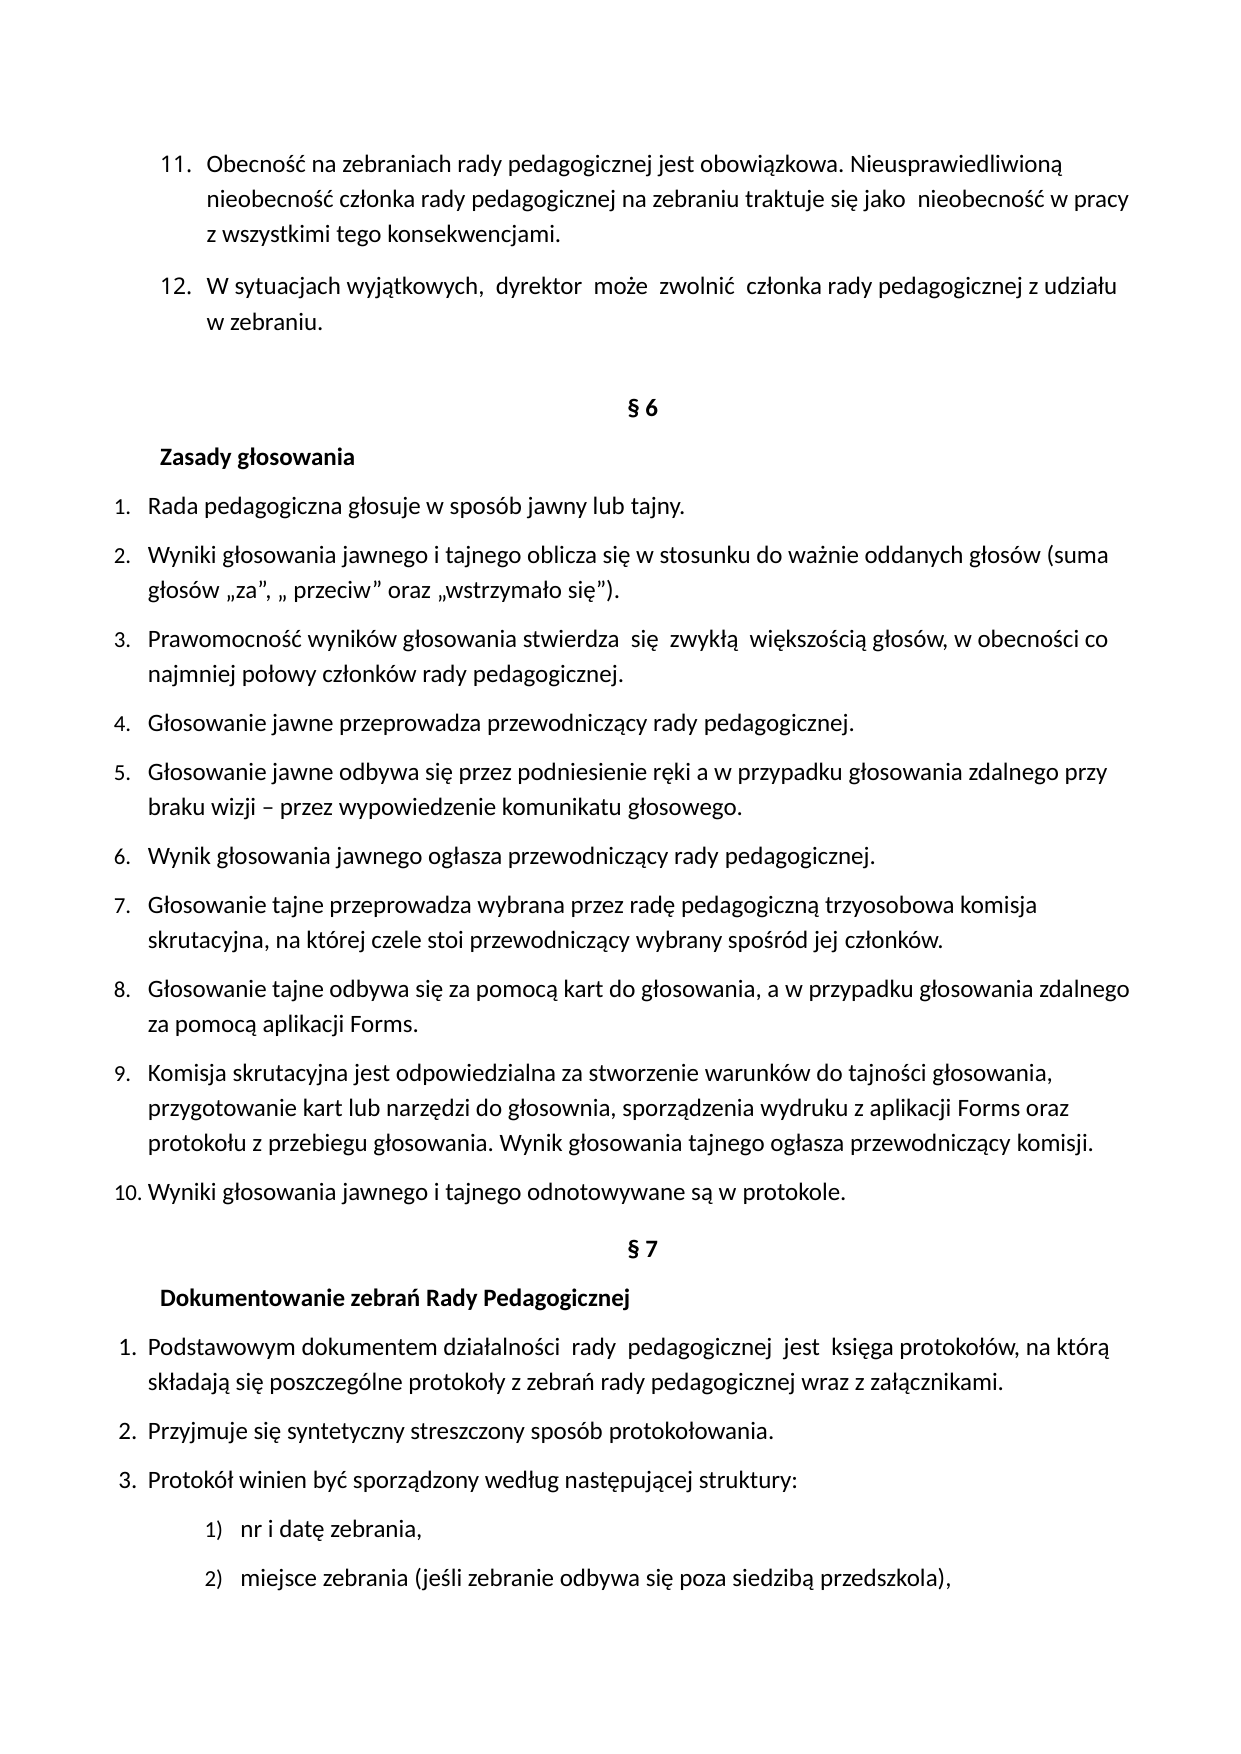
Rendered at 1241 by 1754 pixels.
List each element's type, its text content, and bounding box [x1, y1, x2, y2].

text § 6 [275, 392, 1009, 423]
text Zasady głosowania [160, 441, 1137, 472]
list W sytuacjach wyjątkowych, dyrektor może zwolnić członka rady pedagogicznej z udziału w zebraniu. [160, 270, 1137, 336]
list Głosowanie jawne odbywa się przez podniesienie ręki a w przypadku głosowania zdalnego przy braku wizji – przez wypowiedzenie komunikatu głosowego. [113, 756, 1137, 822]
list Protokół winien być sporządzony według następującej struktury: [118, 1464, 1124, 1494]
list Rada pedagogiczna głosuje w sposób jawny lub tajny. [113, 490, 1137, 521]
list Głosowanie jawne przeprowadza przewodniczący rady pedagogicznej. [113, 707, 1137, 738]
list Głosowanie tajne przeprowadza wybrana przez radę pedagogiczną trzyosobowa komisja skrutacyjna, na której czele stoi przewodniczący wybrany spośród jej członków. [113, 889, 1137, 954]
text § 7 [275, 1233, 1009, 1264]
list Przyjmuje się syntetyczny streszczony sposób protokołowania. [118, 1415, 1124, 1446]
list Wyniki głosowania jawnego i tajnego oblicza się w stosunku do ważnie oddanych głosów (suma głosów „za”, „ przeciw” oraz „wstrzymało się”). [113, 539, 1137, 605]
text Dokumentowanie zebrań Rady Pedagogicznej [160, 1282, 1137, 1313]
list Komisja skrutacyjna jest odpowiedzialna za stworzenie warunków do tajności głosowania, przygotowanie kart lub narzędzi do głosownia, sporządzenia wydruku z aplikacji Forms oraz protokołu z przebiegu głosowania. Wynik głosowania tajnego ogłasza przewodniczący komisji. [113, 1057, 1137, 1157]
list Głosowanie tajne odbywa się za pomocą kart do głosowania, a w przypadku głosowania zdalnego za pomocą aplikacji Forms. [113, 973, 1137, 1038]
list Prawomocność wyników głosowania stwierdza się zwykłą większością głosów, w obecności co najmniej połowy członków rady pedagogicznej. [113, 623, 1137, 689]
list Wynik głosowania jawnego ogłasza przewodniczący rady pedagogicznej. [113, 840, 1137, 871]
list Obecność na zebraniach rady pedagogicznej jest obowiązkowa. Nieusprawiedliwioną nieobecność członka rady pedagogicznej na zebraniu traktuje się jako nieobecność w pracy z wszystkimi tego konsekwencjami. [160, 148, 1137, 249]
list Podstawowym dokumentem działalności rady pedagogicznej jest księga protokołów, na którą składają się poszczególne protokoły z zebrań rady pedagogicznej wraz z załącznikami. [118, 1331, 1124, 1397]
list miejsce zebrania (jeśli zebranie odbywa się poza siedzibą przedszkola), [204, 1562, 1137, 1592]
list Wyniki głosowania jawnego i tajnego odnotowywane są w protokole. [113, 1176, 1137, 1206]
list nr i datę zebrania, [204, 1513, 1137, 1543]
